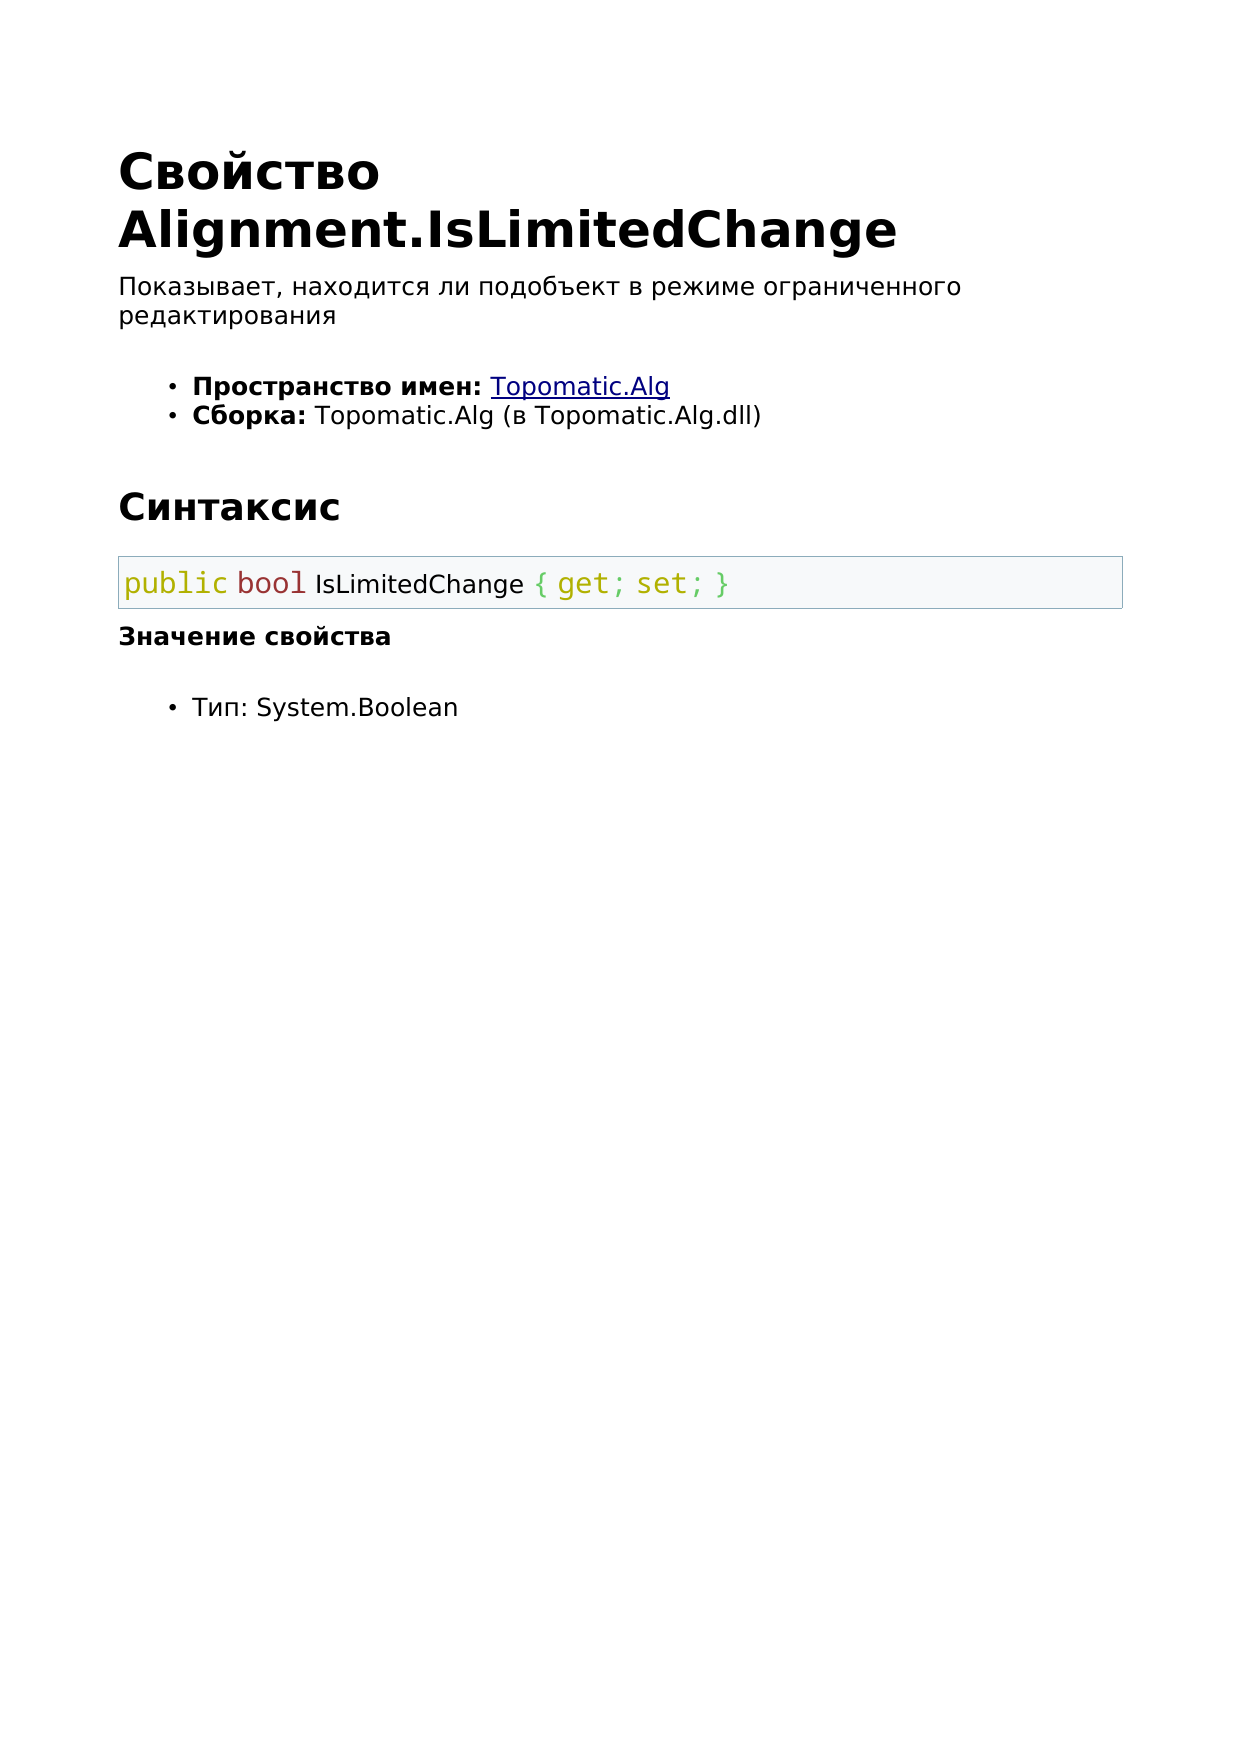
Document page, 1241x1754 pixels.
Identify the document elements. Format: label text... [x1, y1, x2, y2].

subtitle Синтаксис [118, 485, 1122, 529]
subtitle Свойство Alignment.IsLimitedChange [118, 143, 1122, 259]
list Сборка: Topomatic.Alg (в Topomatic.Alg.dll) [177, 402, 1122, 431]
table_header public bool IsLimitedChange { get; set; } [119, 557, 1122, 608]
text Значение свойства [118, 622, 1122, 652]
list Тип: System.Boolean [177, 694, 1122, 723]
list Пространство имен: Topomatic.Alg [177, 372, 1122, 402]
text Показывает, находится ли подобъект в режиме ограниченного редактирования [118, 272, 1122, 330]
